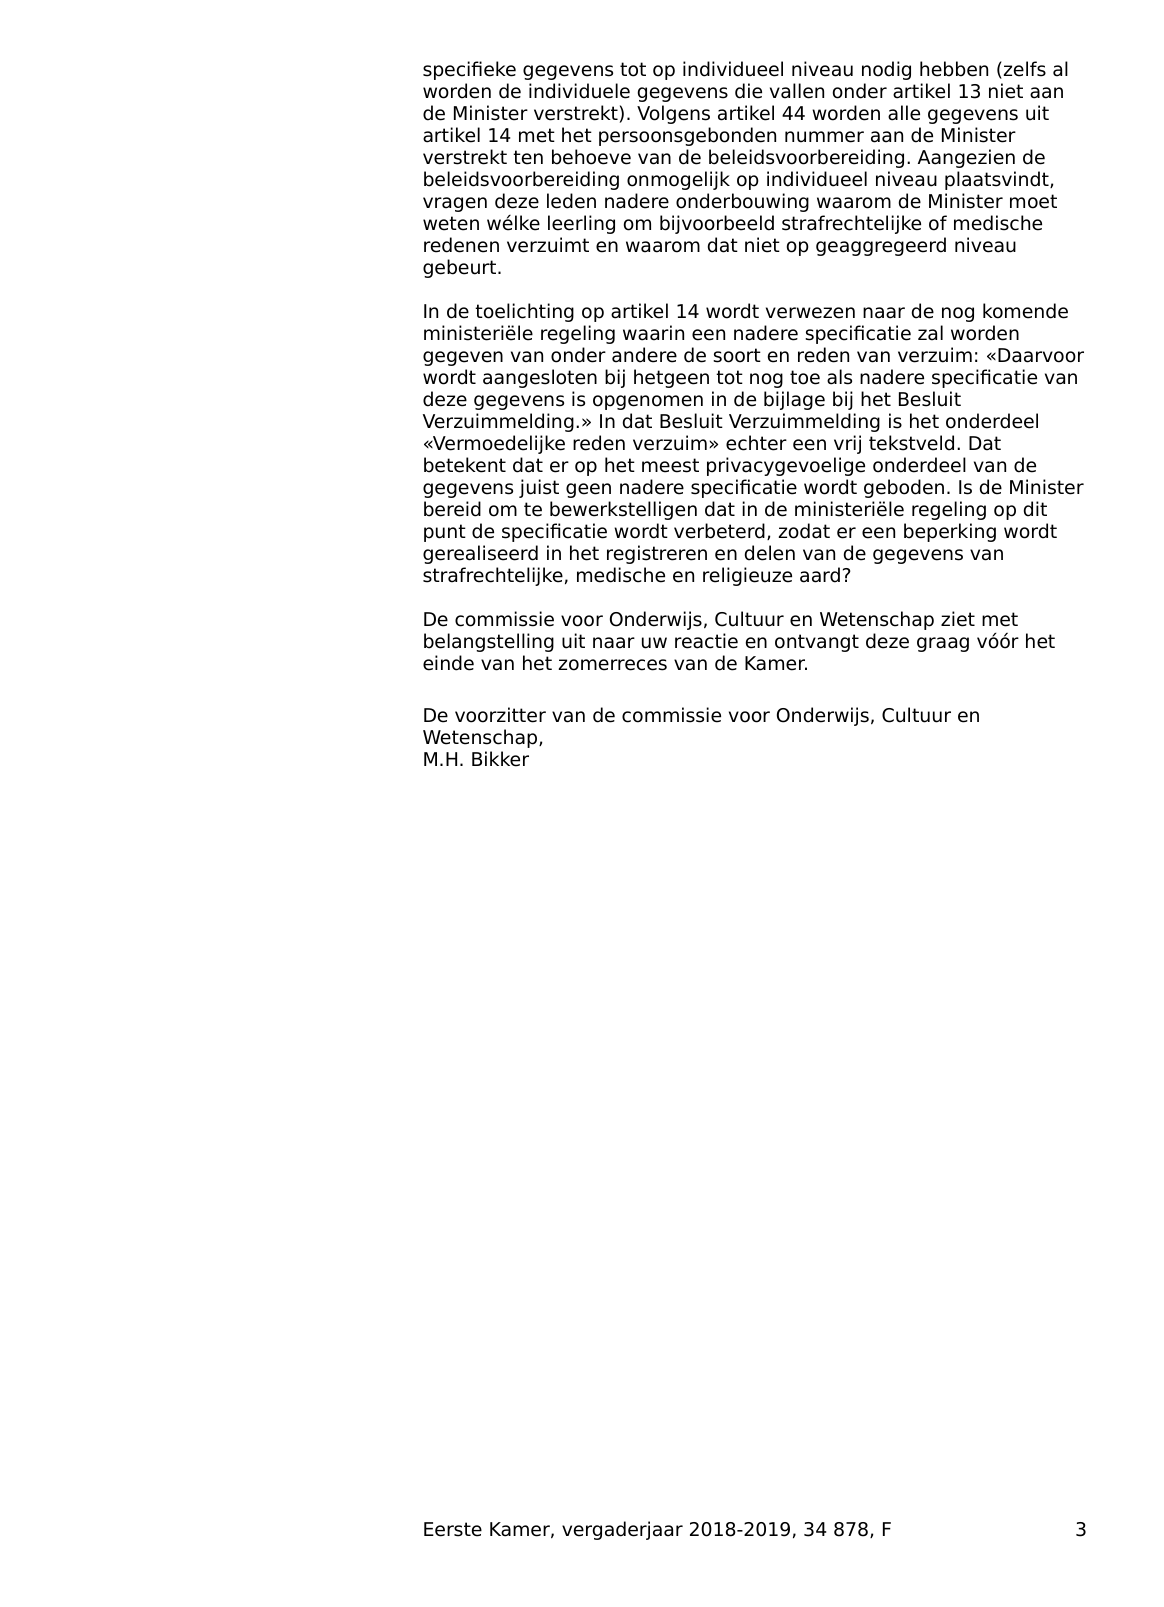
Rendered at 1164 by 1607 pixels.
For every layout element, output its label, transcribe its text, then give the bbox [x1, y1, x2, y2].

text De commissie voor Onderwijs, Cultuur en Wetenschap ziet met belangstelling uit naar uw reactie en ontvangt deze graag vóór het einde van het zomerreces van de Kamer. [422, 609, 1087, 675]
text specifieke gegevens tot op individueel niveau nodig hebben (zelfs al worden de individuele gegevens die vallen onder artikel 13 niet aan de Minister verstrekt). Volgens artikel 44 worden alle gegevens uit artikel 14 met het persoonsgebonden nummer aan de Minister verstrekt ten behoeve van de beleidsvoorbereiding. Aangezien de beleidsvoorbereiding onmogelijk op individueel niveau plaatsvindt, vragen deze leden nadere onderbouwing waarom de Minister moet weten wélke leerling om bijvoorbeeld strafrechtelijke of medische redenen verzuimt en waarom dat niet op geaggregeerd niveau gebeurt. [422, 59, 1087, 279]
text De voorzitter van de commissie voor Onderwijs, Cultuur en Wetenschap, M.H. Bikker [422, 705, 1087, 771]
text In de toelichting op artikel 14 wordt verwezen naar de nog komende ministeriële regeling waarin een nadere specificatie zal worden gegeven van onder andere de soort en reden van verzuim: «Daarvoor wordt aangesloten bij hetgeen tot nog toe als nadere specificatie van deze gegevens is opgenomen in de bijlage bij het Besluit Verzuimmelding.» In dat Besluit Verzuimmelding is het onderdeel «Vermoedelijke reden verzuim» echter een vrij tekstveld. Dat betekent dat er op het meest privacygevoelige onderdeel van de gegevens juist geen nadere specificatie wordt geboden. Is de Minister bereid om te bewerkstelligen dat in de ministeriële regeling op dit punt de specificatie wordt verbeterd, zodat er een beperking wordt gerealiseerd in het registreren en delen van de gegevens van strafrechtelijke, medische en religieuze aard? [422, 301, 1087, 587]
